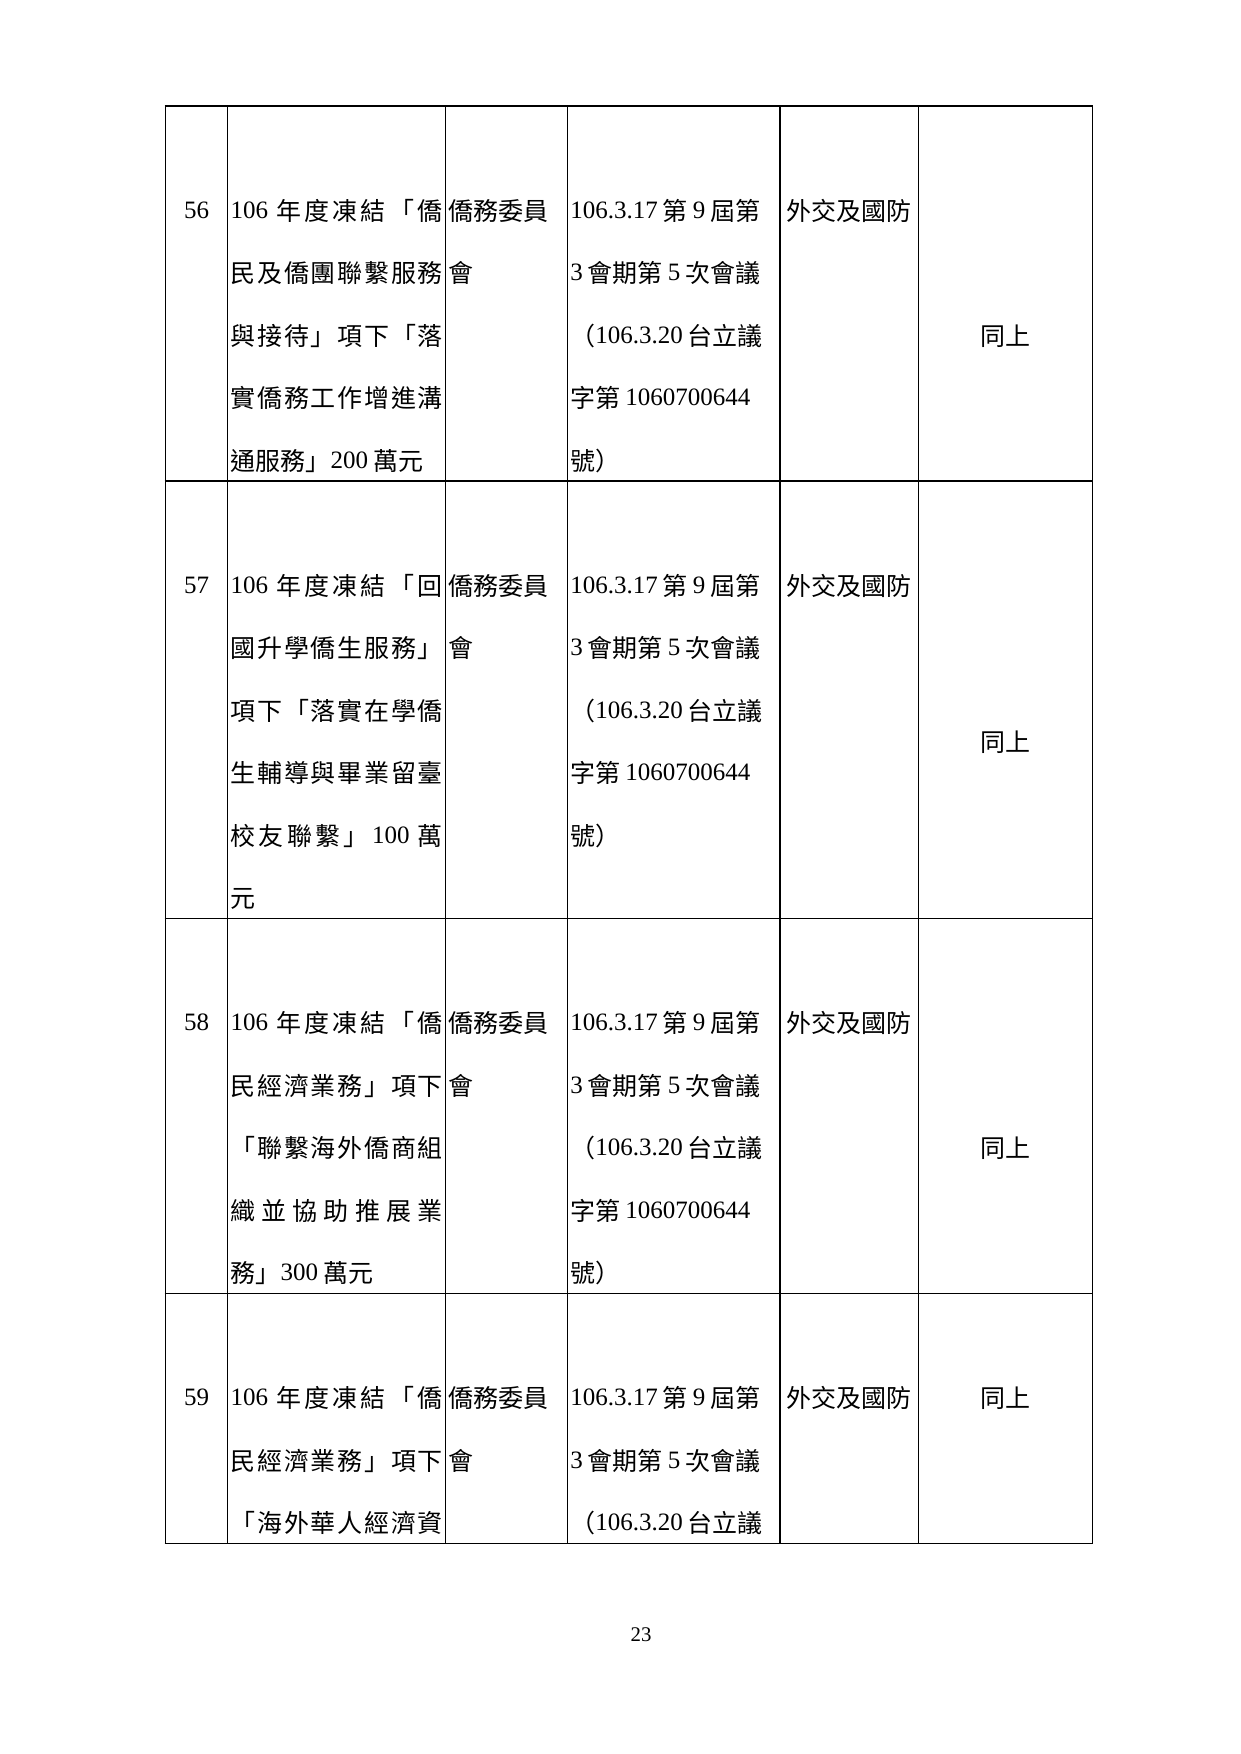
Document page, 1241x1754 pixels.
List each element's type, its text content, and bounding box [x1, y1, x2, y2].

table_cell 106.3.17第9屆第3會期第5次會議（106.3.20台立議 字第1060700644號） [568, 107, 779, 480]
table_cell 僑務委員會 [446, 107, 567, 480]
table_cell 106年度凍結「僑民及僑團聯繫服務與接待」項下「落實僑務工作增進溝通服務」200萬元 [228, 107, 445, 480]
table_cell 外交及國防 [781, 107, 918, 480]
table_cell 同上 [919, 482, 1092, 918]
table_cell 僑務委員會 [446, 482, 567, 918]
table_cell 外交及國防 [781, 1294, 918, 1543]
table_cell 106年度凍結「僑民經濟業務」項下「海外華人經濟資 [228, 1294, 445, 1543]
table_cell 57 [166, 482, 227, 918]
table_cell 59 [166, 1294, 227, 1543]
table_cell 僑務委員會 [446, 919, 567, 1293]
table_cell 同上 [919, 1294, 1092, 1543]
table_cell 106.3.17第9屆第3會期第5次會議（106.3.20台立議 字第1060700644號） [568, 482, 779, 918]
table_cell 同上 [919, 919, 1092, 1293]
table_cell 同上 [919, 107, 1092, 480]
table_cell 106.3.17第9屆第3會期第5次會議（106.3.20台立議 字第1060700644號） [568, 919, 779, 1293]
table_cell 106.3.17第9屆第3會期第5次會議（106.3.20台立議 [568, 1294, 779, 1543]
table_cell 外交及國防 [781, 919, 918, 1293]
table_cell 56 [166, 107, 227, 480]
table_cell 58 [166, 919, 227, 1293]
table_cell 僑務委員會 [446, 1294, 567, 1543]
table_cell 外交及國防 [781, 482, 918, 918]
table_cell 106年度凍結「回國升學僑生服務」項下「落實在學僑生輔導與畢業留臺校友聯繫」100萬元 [228, 482, 445, 918]
table_cell 106年度凍結「僑民經濟業務」項下「聯繫海外僑商組織並協助推展業務」300萬元 [228, 919, 445, 1293]
